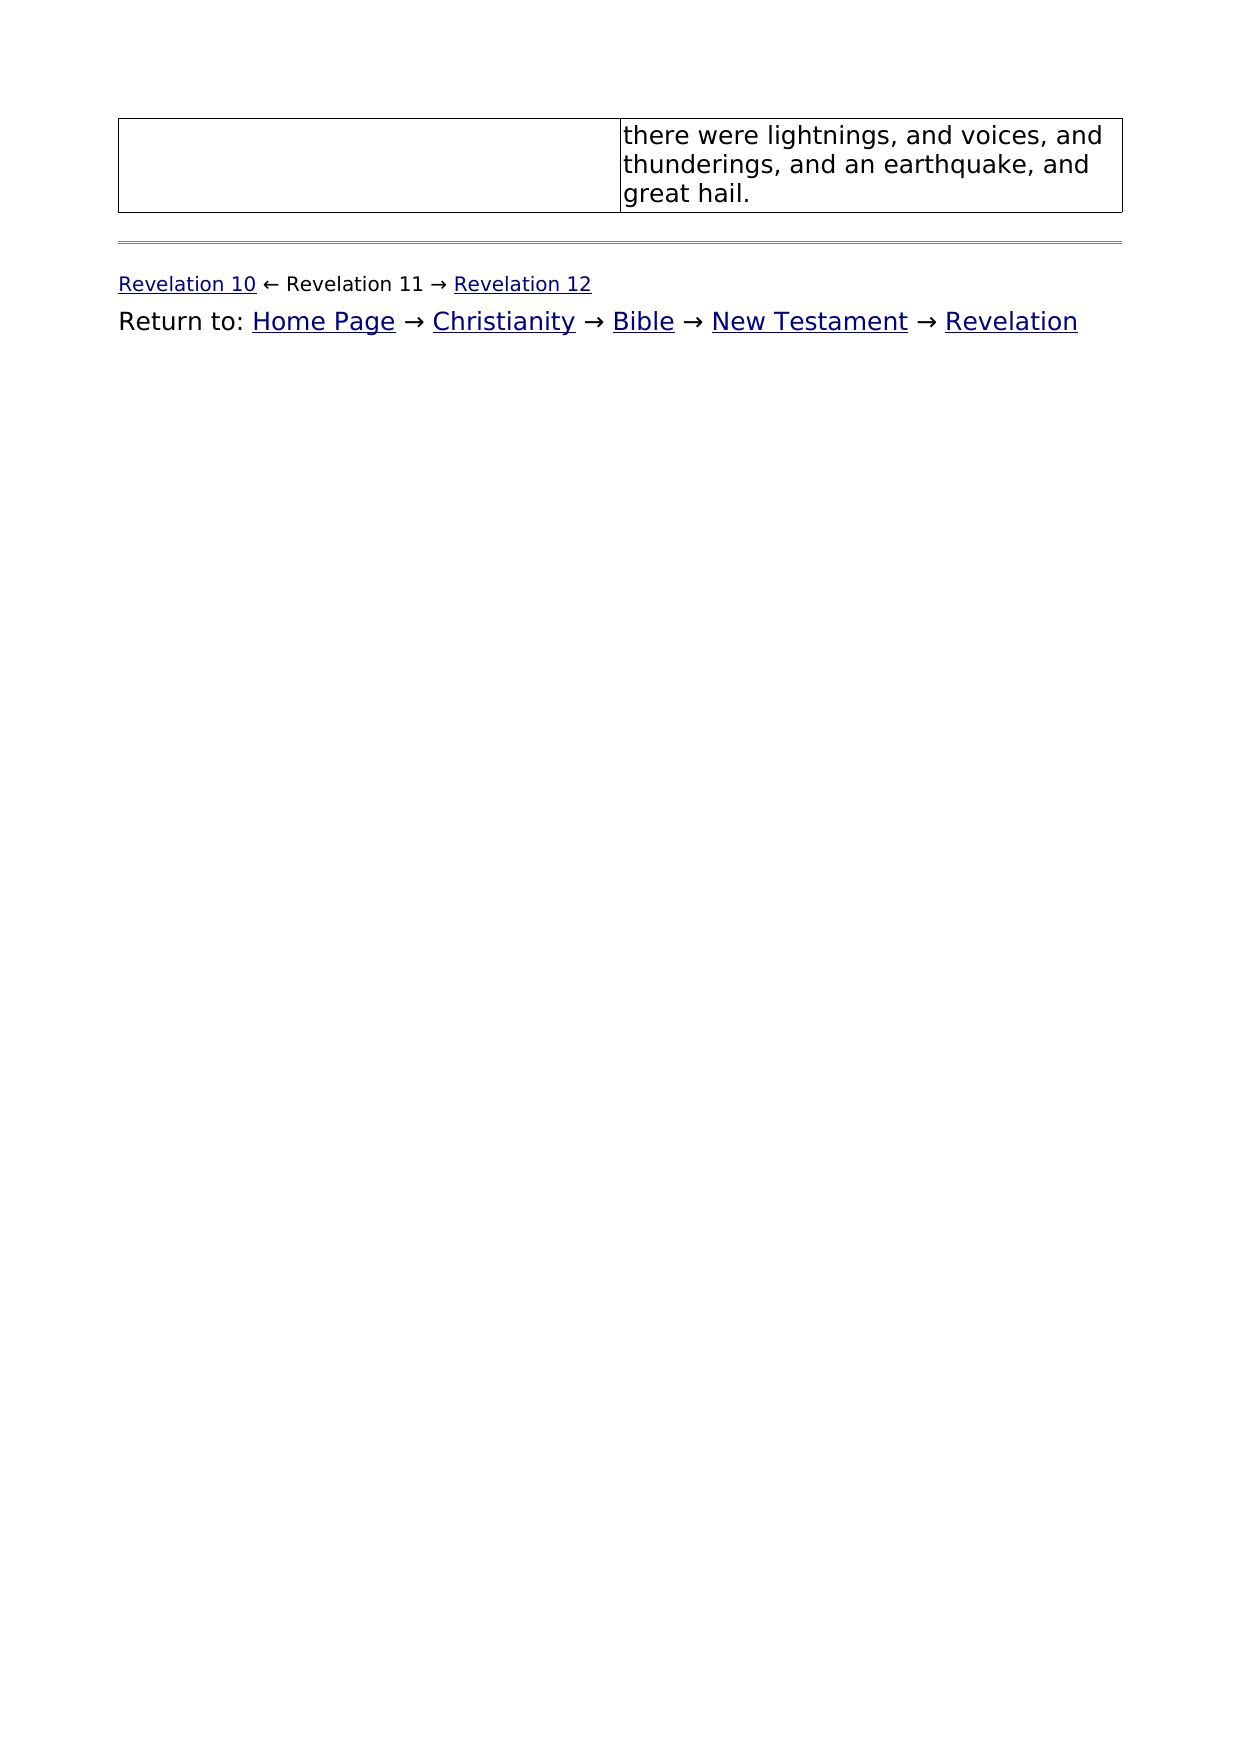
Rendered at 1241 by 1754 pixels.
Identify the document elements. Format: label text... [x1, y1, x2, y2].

table_cell there were lightnings, and voices, and thunderings, and an earthquake, and great hail. [621, 119, 1122, 212]
text Revelation 10 ← Revelation 11 → Revelation 12 [118, 273, 1122, 307]
text Return to: Home Page → Christianity → Bible → New Testament → Revelation [118, 307, 1122, 336]
table_cell [119, 119, 620, 212]
